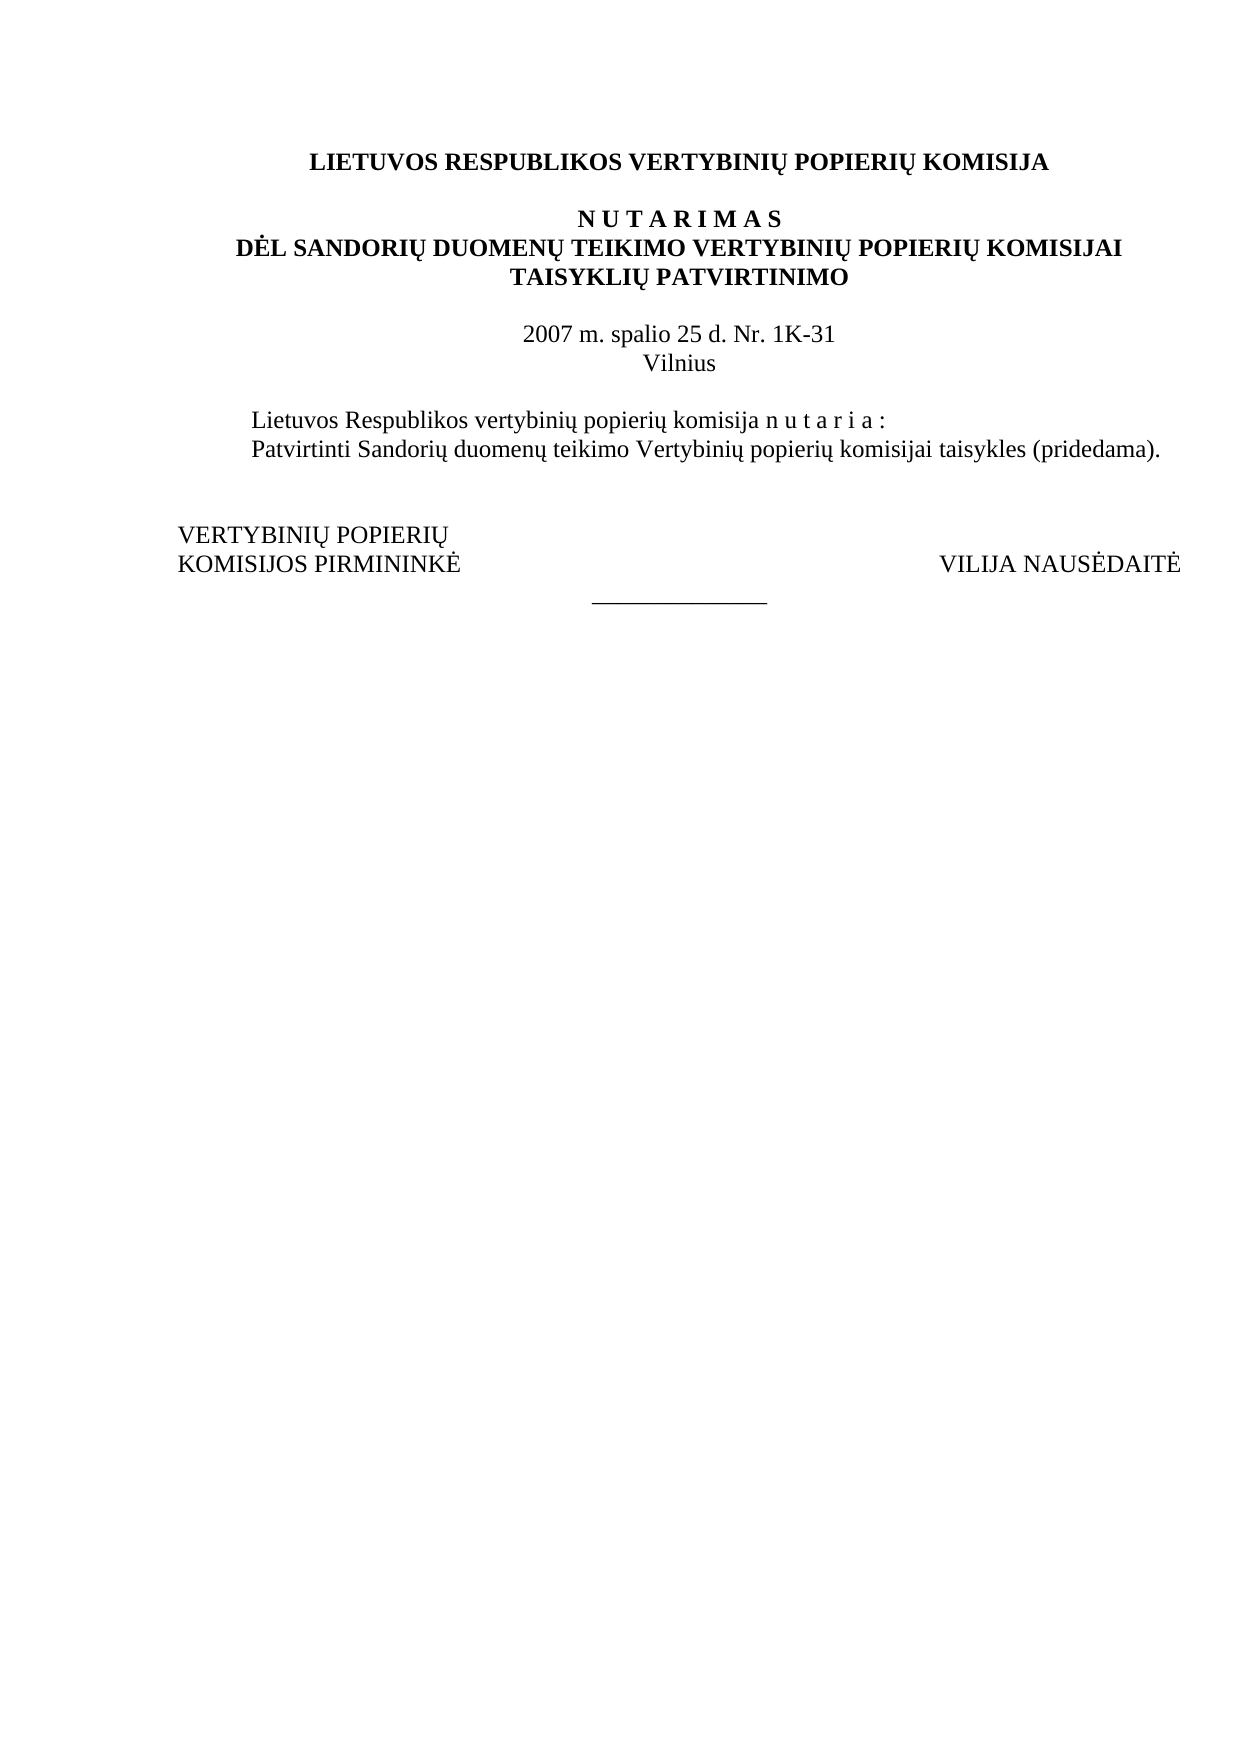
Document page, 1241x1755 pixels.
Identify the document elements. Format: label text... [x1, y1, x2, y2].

text Patvirtinti Sandorių duomenų teikimo Vertybinių popierių komisijai taisykles (pridedama). [177, 434, 1181, 463]
text N U T A R I M A S [177, 204, 1181, 233]
text KOMISIJOS PIRMININKĖ VILIJA NAUSĖDAITĖ [177, 549, 1181, 578]
text Lietuvos Respublikos vertybinių popierių komisija nutaria: [177, 406, 1181, 434]
text VERTYBINIŲ POPIERIŲ [177, 521, 1181, 549]
text ______________ [177, 578, 1181, 607]
text DĖL SANDORIŲ DUOMENŲ TEIKIMO VERTYBINIŲ POPIERIŲ KOMISIJAI TAISYKLIŲ PATVIRTINIMO [177, 233, 1181, 291]
text 2007 m. spalio 25 d. Nr. 1K-31 [177, 319, 1181, 348]
text LIETUVOS RESPUBLIKOS VERTYBINIŲ POPIERIŲ KOMISIJA [177, 147, 1181, 176]
text Vilnius [177, 348, 1181, 377]
